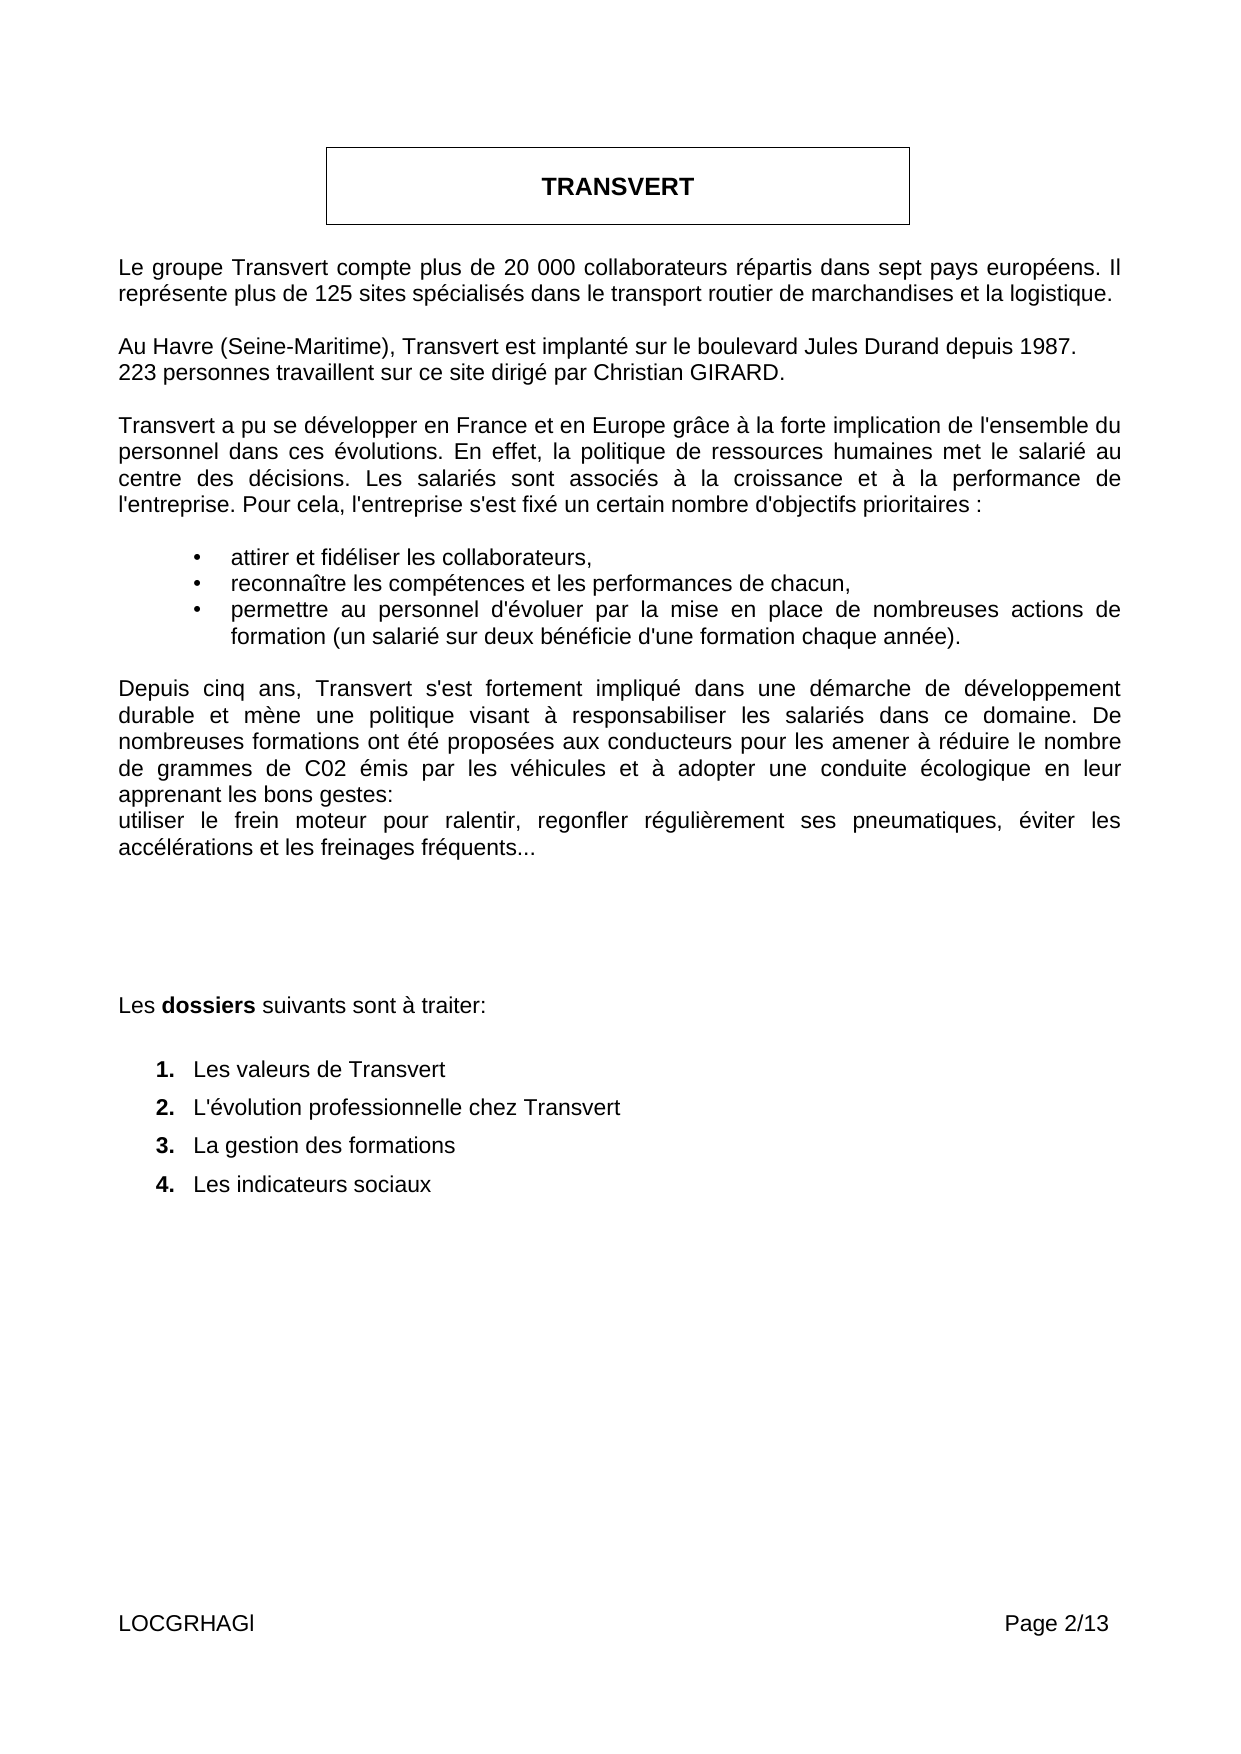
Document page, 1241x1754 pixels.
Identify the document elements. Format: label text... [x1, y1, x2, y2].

text Depuis cinq ans, Transvert s'est fortement impliqué dans une démarche de développement durable et mène une politique visant à responsabiliser les salariés dans ce domaine. De nombreuses formations ont été proposées aux conducteurs pour les amener à réduire le nombre de grammes de C02 émis par les véhicules et à adopter une conduite écologique en leur apprenant les bons gestes: [118, 675, 1122, 807]
list permettre au personnel d'évoluer par la mise en place de nombreuses actions de formation (un salarié sur deux bénéficie d'une formation chaque année). [193, 596, 1122, 649]
list attirer et fidéliser les collaborateurs, [193, 544, 1122, 570]
list Les valeurs de Transvert [156, 1056, 1122, 1082]
list L'évolution professionnelle chez Transvert [156, 1094, 1122, 1121]
text Les dossiers suivants sont à traiter: [118, 992, 1122, 1018]
text utiliser le frein moteur pour ralentir, regonfler régulièrement ses pneumatiques, éviter les accélérations et les freinages fréquents... [118, 807, 1122, 860]
list reconnaître les compétences et les performances de chacun, [193, 570, 1122, 596]
text Au Havre (Seine-Maritime), Transvert est implanté sur le boulevard Jules Durand depuis 1987. [118, 333, 1122, 359]
text Transvert a pu se développer en France et en Europe grâce à la forte implication de l'ensemble du personnel dans ces évolutions. En effet, la politique de ressources humaines met le salarié au centre des décisions. Les salariés sont associés à la croissance et à la performance de l'entreprise. Pour cela, l'entreprise s'est fixé un certain nombre d'objectifs prioritaires : [118, 412, 1122, 517]
text Le groupe Transvert compte plus de 20 000 collaborateurs répartis dans sept pays européens. Il représente plus de 125 sites spécialisés dans le transport routier de marchandises et la logistique. [118, 254, 1122, 306]
text 223 personnes travaillent sur ce site dirigé par Christian GIRARD. [118, 359, 1122, 386]
text TRANSVERT [327, 148, 909, 224]
list Les indicateurs sociaux [156, 1171, 1122, 1197]
list La gestion des formations [156, 1132, 1122, 1159]
